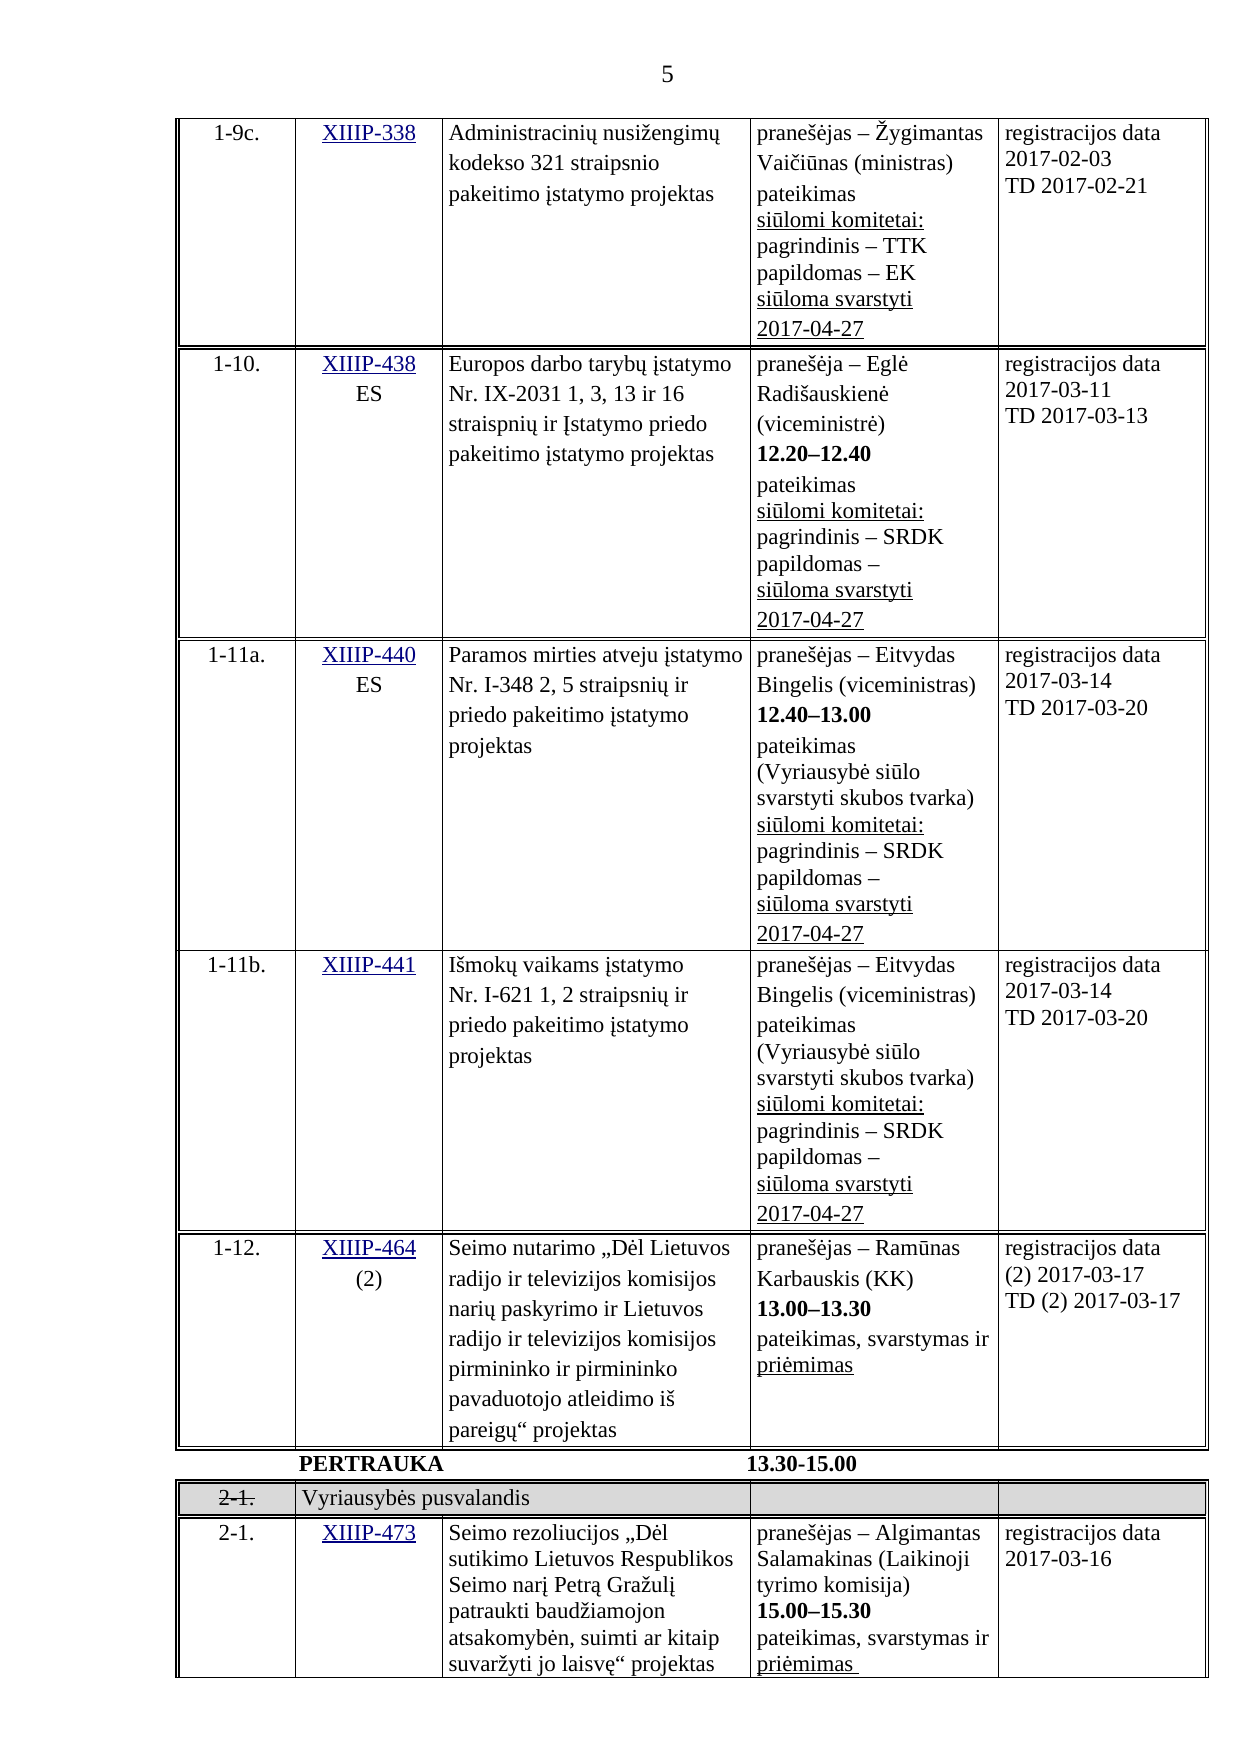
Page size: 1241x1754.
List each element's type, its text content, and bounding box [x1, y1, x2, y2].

table_cell pranešėjas – Eitvydas Bingelis (viceministras) pateikimas (Vyriausybė siūlo svarstyti skubos tvarka) siūlomi komitetai: pagrindinis – SRDK papildomas – siūloma svarstyti 2017-04-27 [751, 951, 998, 1230]
table_cell registracijos data (2) 2017-03-17 TD (2) 2017-03-17 [999, 1235, 1205, 1446]
table_cell 1-11a. [180, 641, 295, 950]
table_cell registracijos data 2017-03-14 TD 2017-03-20 [999, 641, 1205, 950]
table_cell [1189, 1451, 1207, 1479]
table_cell 2-1. [180, 1519, 295, 1677]
table_cell pranešėjas – Eitvydas Bingelis (viceministras) 12.40–13.00 pateikimas (Vyriausybė siūlo svarstyti skubos tvarka) siūlomi komitetai: pagrindinis – SRDK papildomas – siūloma svarstyti 2017-04-27 [751, 641, 998, 950]
table_cell registracijos data 2017-03-16 [999, 1519, 1205, 1677]
table_cell [751, 1484, 998, 1514]
table_cell pranešėjas – Ramūnas Karbauskis (KK) 13.00–13.30 pateikimas, svarstymas ir priėmimas [751, 1235, 998, 1446]
table_cell Vyriausybės pusvalandis [296, 1484, 750, 1514]
table_cell registracijos data 2017-03-14 TD 2017-03-20 [999, 951, 1205, 1230]
table_cell 1-11b. [180, 951, 295, 1230]
table_cell PERTRAUKA [173, 1446, 740, 1479]
table_cell pranešėjas – Žygimantas Vaičiūnas (ministras) pateikimas siūlomi komitetai: pagrindinis – TTK papildomas – EK siūloma svarstyti 2017-04-27 [751, 119, 998, 345]
table_cell 1-9c. [180, 119, 295, 345]
table_cell 2-1. [180, 1484, 295, 1514]
table_cell pranešėja – Eglė Radišauskienė (viceministrė) 12.20–12.40 pateikimas siūlomi komitetai: pagrindinis – SRDK papildomas – siūloma svarstyti 2017-04-27 [751, 350, 998, 636]
table_cell Seimo nutarimo „Dėl Lietuvos radijo ir televizijos komisijos narių paskyrimo ir Lietuvos radijo ir televizijos komisijos pirmininko ir pirmininko pavaduotojo atleidimo iš pareigų“ projektas [443, 1235, 750, 1446]
table_cell [999, 1484, 1205, 1514]
table_cell Administracinių nusižengimų kodekso 321 straipsnio pakeitimo įstatymo projektas [443, 119, 750, 345]
table_cell XIIIP-440 ES [296, 641, 442, 950]
table_cell 13.30-15.00 [740, 1451, 1188, 1479]
table_cell registracijos data 2017-02-03 TD 2017-02-21 [999, 119, 1205, 345]
table_cell Europos darbo tarybų įstatymo Nr. IX-2031 1, 3, 13 ir 16 straispnių ir Įstatymo priedo pakeitimo įstatymo projektas [443, 350, 750, 636]
table_cell XIIIP-473 [296, 1519, 442, 1677]
table_cell 1-12. [180, 1235, 295, 1446]
table_cell Seimo rezoliucijos „Dėl sutikimo Lietuvos Respublikos Seimo narį Petrą Gražulį patraukti baudžiamojon atsakomybėn, suimti ar kitaip suvaržyti jo laisvę“ projektas [443, 1519, 750, 1677]
table_cell XIIIP-464 (2) [296, 1235, 442, 1446]
table_cell XIIIP-338 [296, 119, 442, 345]
table_cell registracijos data 2017-03-11 TD 2017-03-13 [999, 350, 1205, 636]
table_cell Paramos mirties atveju įstatymo Nr. I-348 2, 5 straipsnių ir priedo pakeitimo įstatymo projektas [443, 641, 750, 950]
table_cell XIIIP-441 [296, 951, 442, 1230]
table_cell XIIIP-438 ES [296, 350, 442, 636]
table_cell pranešėjas – Algimantas Salamakinas (Laikinoji tyrimo komisija) 15.00–15.30 pateikimas, svarstymas ir priėmimas [751, 1519, 998, 1677]
table_cell 1-10. [180, 350, 295, 636]
table_cell Išmokų vaikams įstatymo Nr. I-621 1, 2 straipsnių ir priedo pakeitimo įstatymo projektas [443, 951, 750, 1230]
